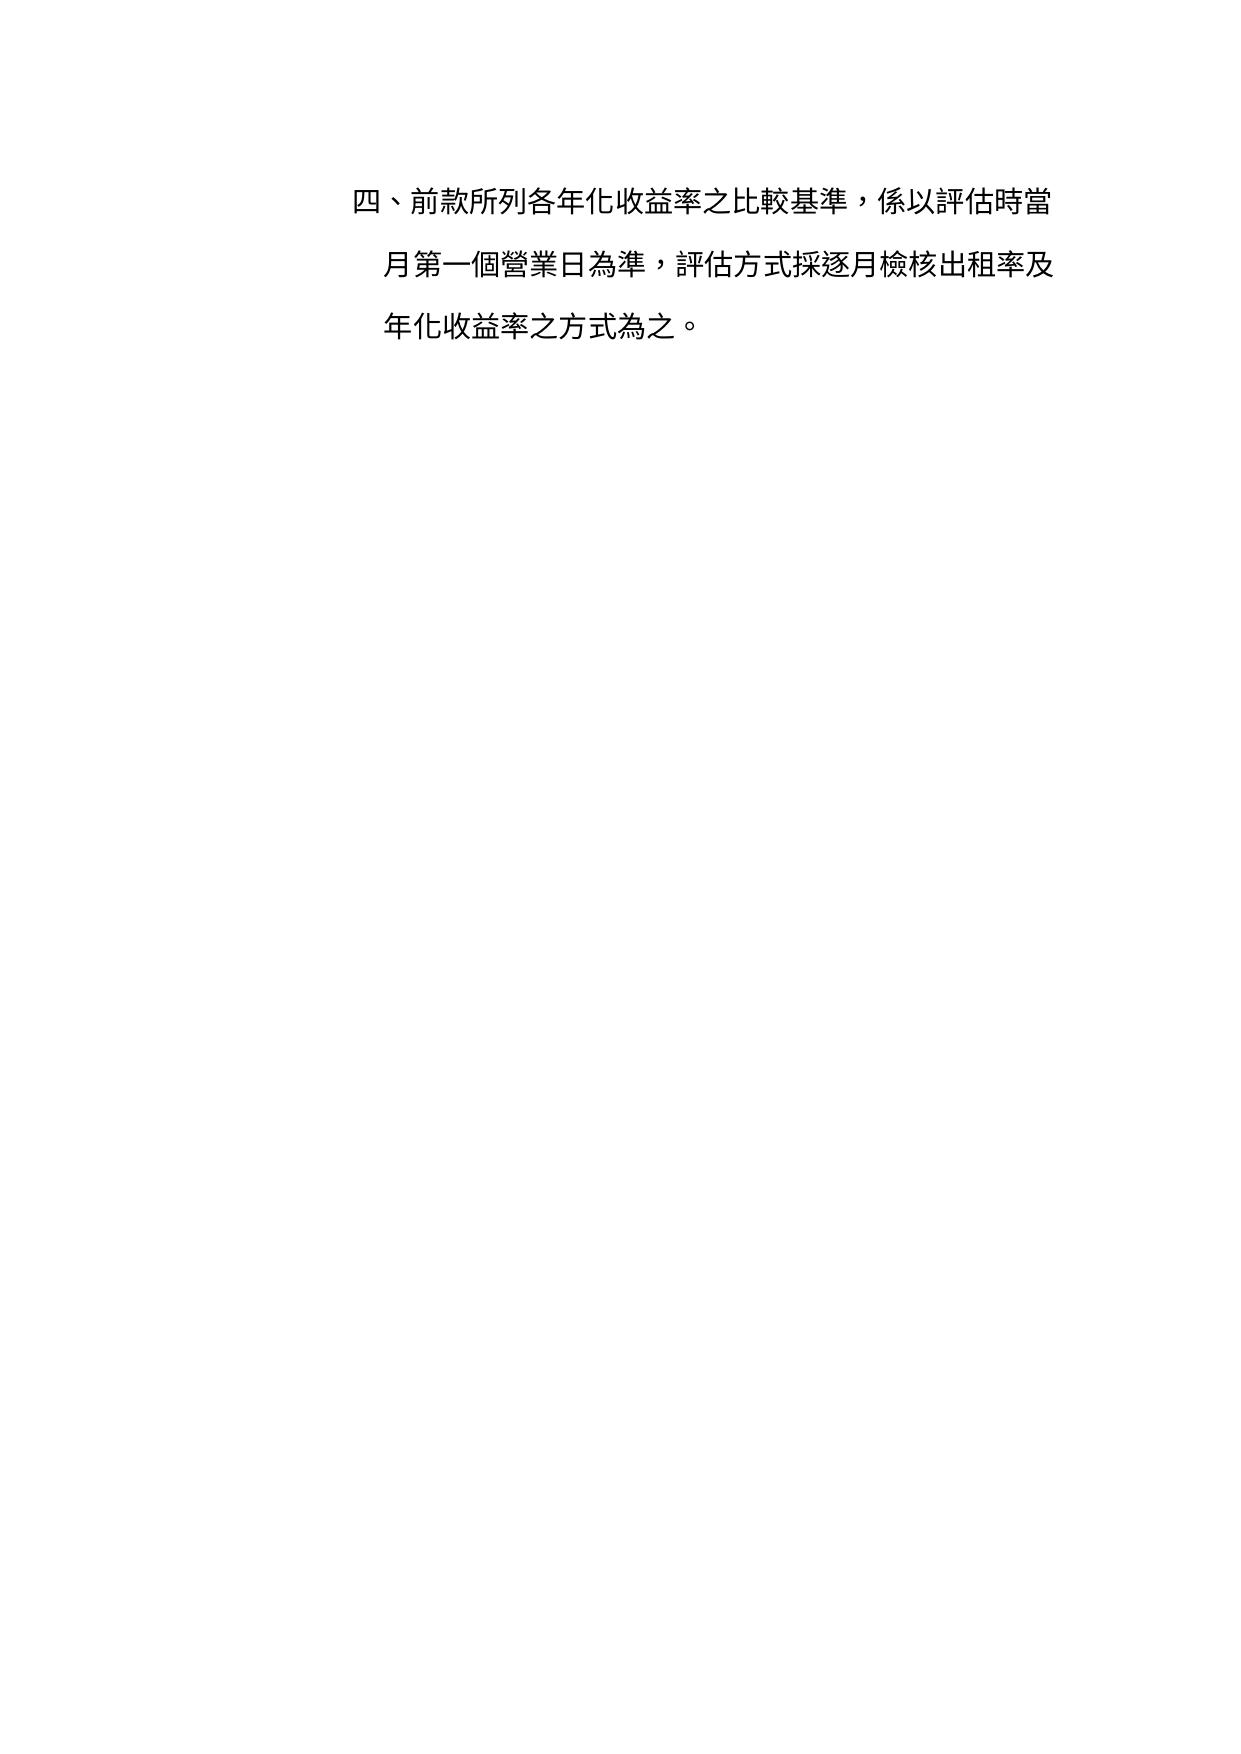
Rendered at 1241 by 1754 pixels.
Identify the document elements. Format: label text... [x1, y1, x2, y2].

text 四、前款所列各年化收益率之比較基準，係以評估時當月第一個營業日為準，評估方式採逐月檢核出租率及年化收益率之方式為之。 [177, 158, 1063, 346]
